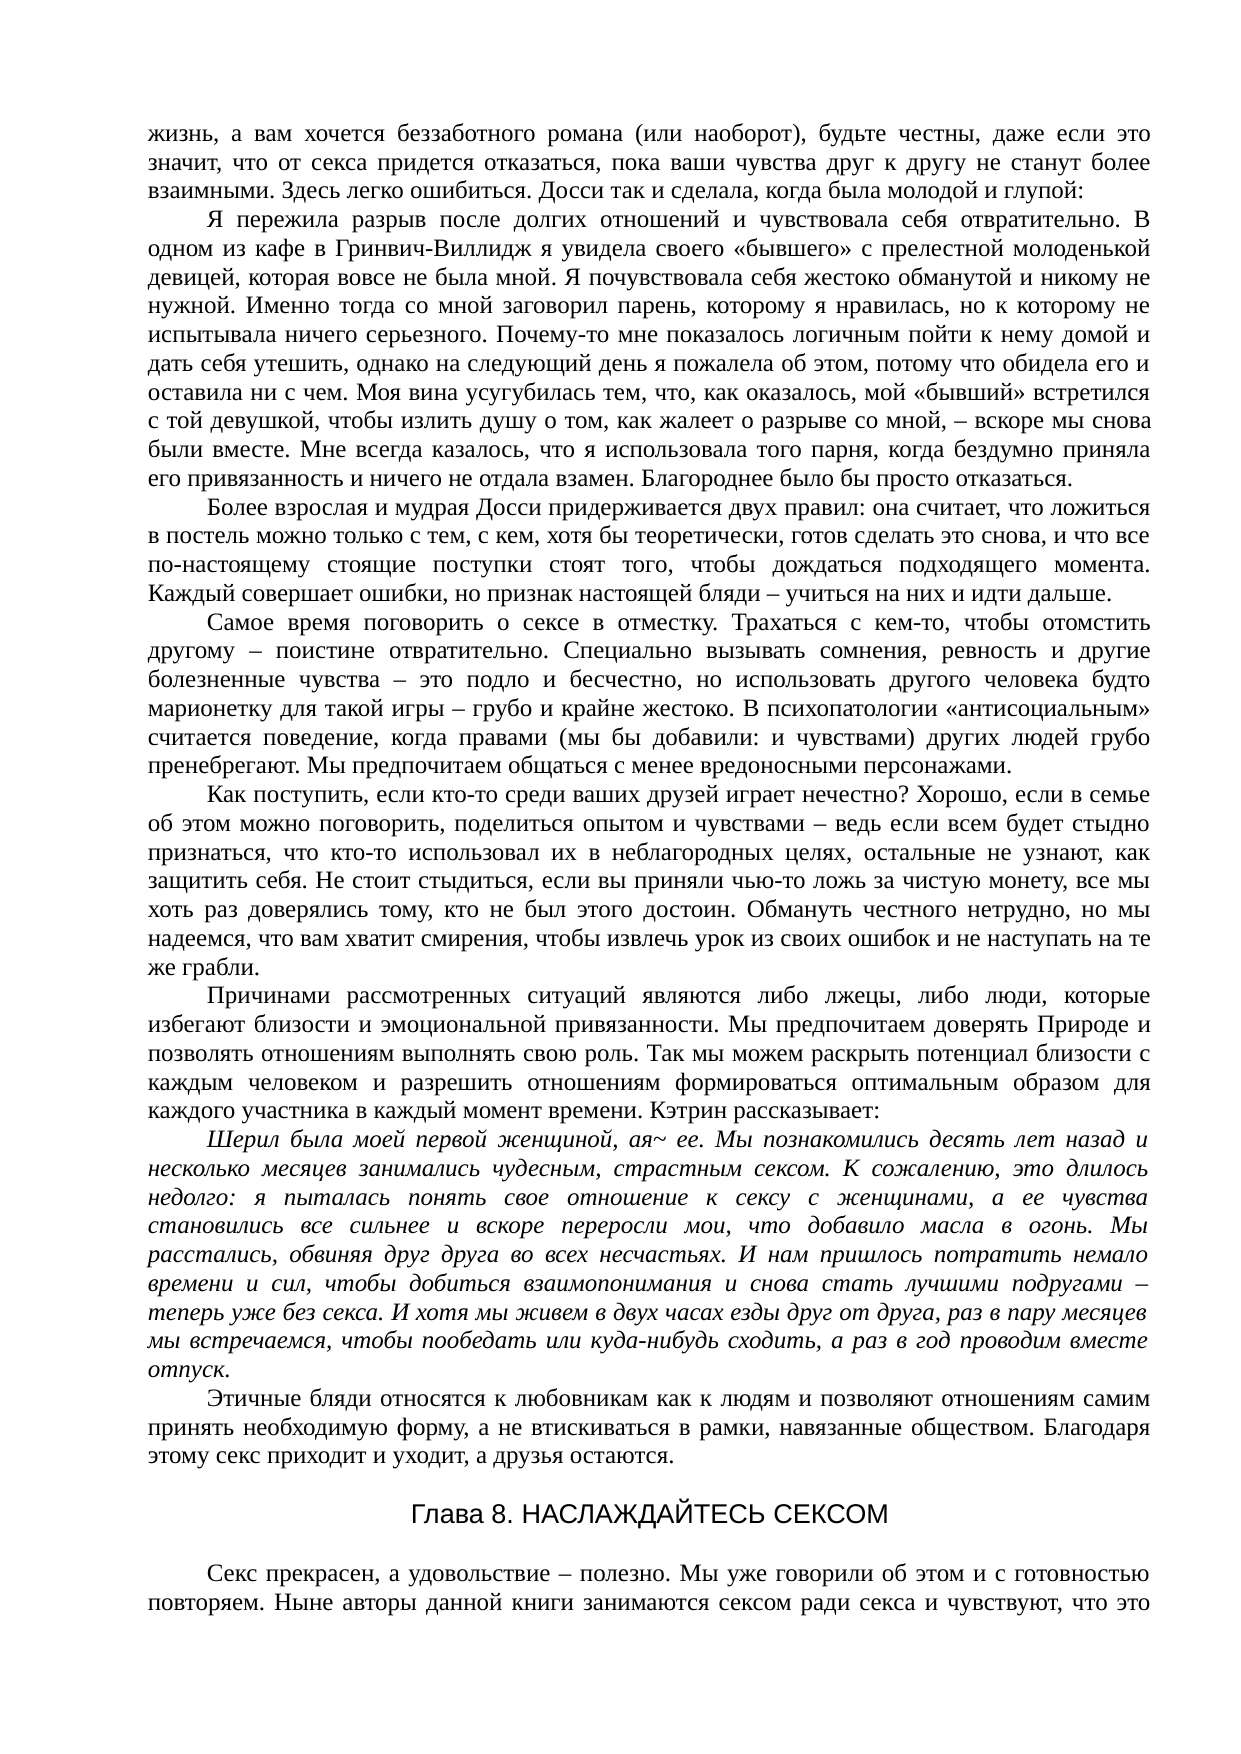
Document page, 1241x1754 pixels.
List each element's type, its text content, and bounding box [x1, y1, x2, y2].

text Я пережила разрыв после долгих отношений и чувствовала себя отвратительно. В одном из кафе в Гринвич-Виллидж я увидела своего «бывшего» с прелестной молоденькой девицей, которая вовсе не была мной. Я почувствовала себя жестоко обманутой и никому не нужной. Именно тогда со мной заговорил парень, которому я нравилась, но к которому не испытывала ничего серьезного. Почему-то мне показалось логичным пойти к нему домой и дать себя утешить, однако на следующий день я пожалела об этом, потому что обидела его и оставила ни с чем. Моя вина усугубилась тем, что, как оказалось, мой «бывший» встретился с той девушкой, чтобы излить душу о том, как жалеет о разрыве со мной, – вскоре мы снова были вместе. Мне всегда казалось, что я использовала того парня, когда бездумно приняла его привязанность и ничего не отдала взамен. Благороднее было бы просто отказаться. [148, 204, 1152, 492]
text Шерил была моей первой женщиной, ая~ ее. Мы познакомились десять лет назад и несколько месяцев занимались чудесным, страстным сексом. К сожалению, это длилось недолго: я пыталась понять свое отношение к сексу с женщинами, а ее чувства становились все сильнее и вскоре переросли мои, что добавило масла в огонь. Мы расстались, обвиняя друг друга во всех несчастьях. И нам пришлось потратить немало времени и сил, чтобы добиться взаимопонимания и снова стать лучшими подругами – теперь уже без секса. И хотя мы живем в двух часах езды друг от друга, раз в пару месяцев мы встречаемся, чтобы пообедать или куда-нибудь сходить, а раз в год проводим вместе отпуск. [148, 1124, 1152, 1383]
text Как поступить, если кто-то среди ваших друзей играет нечестно? Хорошо, если в семье об этом можно поговорить, поделиться опытом и чувствами – ведь если всем будет стыдно признаться, что кто-то использовал их в неблагородных целях, остальные не узнают, как защитить себя. Не стоит стыдиться, если вы приняли чью-то ложь за чистую монету, все мы хоть раз доверялись тому, кто не был этого достоин. Обмануть честного нетрудно, но мы надеемся, что вам хватит смирения, чтобы извлечь урок из своих ошибок и не наступать на те же грабли. [148, 779, 1152, 981]
text Самое время поговорить о сексе в отместку. Трахаться с кем-то, чтобы отомстить другому – поистине отвратительно. Специально вызывать сомнения, ревность и другие болезненные чувства – это подло и бесчестно, но использовать другого человека будто марионетку для такой игры – грубо и крайне жестоко. В психопатологии «антисоциальным» считается поведение, когда правами (мы бы добавили: и чувствами) других людей грубо пренебрегают. Мы предпочитаем общаться с менее вредоносными персонажами. [148, 607, 1152, 779]
text Этичные бляди относятся к любовникам как к людям и позволяют отношениям самим принять необходимую форму, а не втискиваться в рамки, навязанные обществом. Благодаря этому секс приходит и уходит, а друзья остаются. [148, 1383, 1152, 1469]
text жизнь, а вам хочется беззаботного романа (или наоборот), будьте честны, даже если это значит, что от секса придется отказаться, пока ваши чувства друг к другу не станут более взаимными. Здесь легко ошибиться. Досси так и сделала, когда была молодой и глупой: [148, 118, 1152, 204]
subtitle Глава 8. НАСЛАЖДАЙТЕСЬ СЕКСОМ [148, 1498, 1152, 1529]
text Более взрослая и мудрая Досси придерживается двух правил: она считает, что ложиться в постель можно только с тем, с кем, хотя бы теоретически, готов сделать это снова, и что все по-настоящему стоящие поступки стоят того, чтобы дождаться подходящего момента. Каждый совершает ошибки, но признак настоящей бляди – учиться на них и идти дальше. [148, 492, 1152, 607]
text Причинами рассмотренных ситуаций являются либо лжецы, либо люди, которые избегают близости и эмоциональной привязанности. Мы предпочитаем доверять Природе и позволять отношениям выполнять свою роль. Так мы можем раскрыть потенциал близости с каждым человеком и разрешить отношениям формироваться оптимальным образом для каждого участника в каждый момент времени. Кэтрин рассказывает: [148, 981, 1152, 1124]
text Секс прекрасен, а удовольствие – полезно. Мы уже говорили об этом и с готовностью повторяем. Ныне авторы данной книги занимаются сексом ради секса и чувствуют, что это [148, 1558, 1152, 1616]
